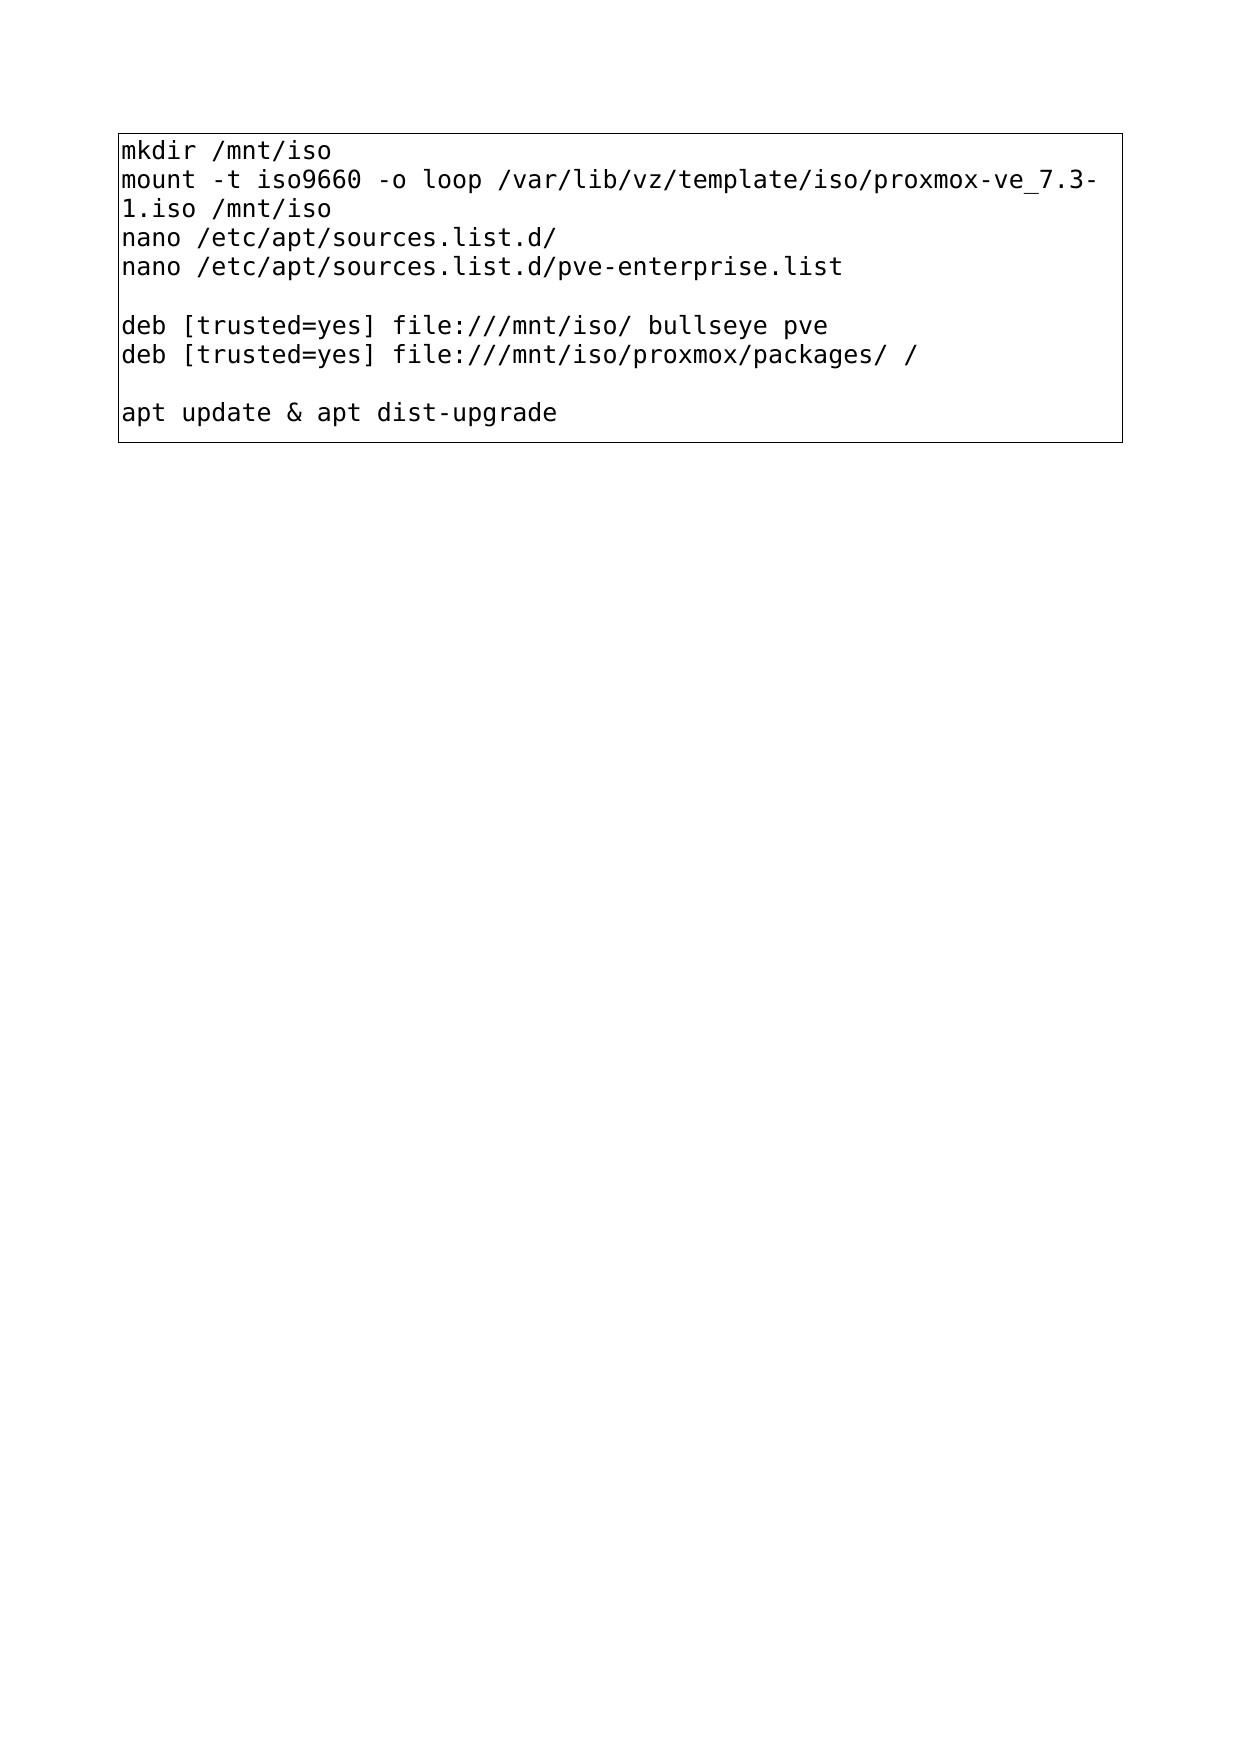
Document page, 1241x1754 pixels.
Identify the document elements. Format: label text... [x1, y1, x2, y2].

table_header mkdir /mnt/iso mount -t iso9660 -o loop /var/lib/vz/template/iso/proxmox-ve_7.3-1.iso /mnt/iso nano /etc/apt/sources.list.d/ nano /etc/apt/sources.list.d/pve-enterprise.list deb [trusted=yes] file:///mnt/iso/ bullseye pve deb [trusted=yes] file:///mnt/iso/proxmox/packages/ / apt update & apt dist-upgrade [119, 134, 1122, 442]
